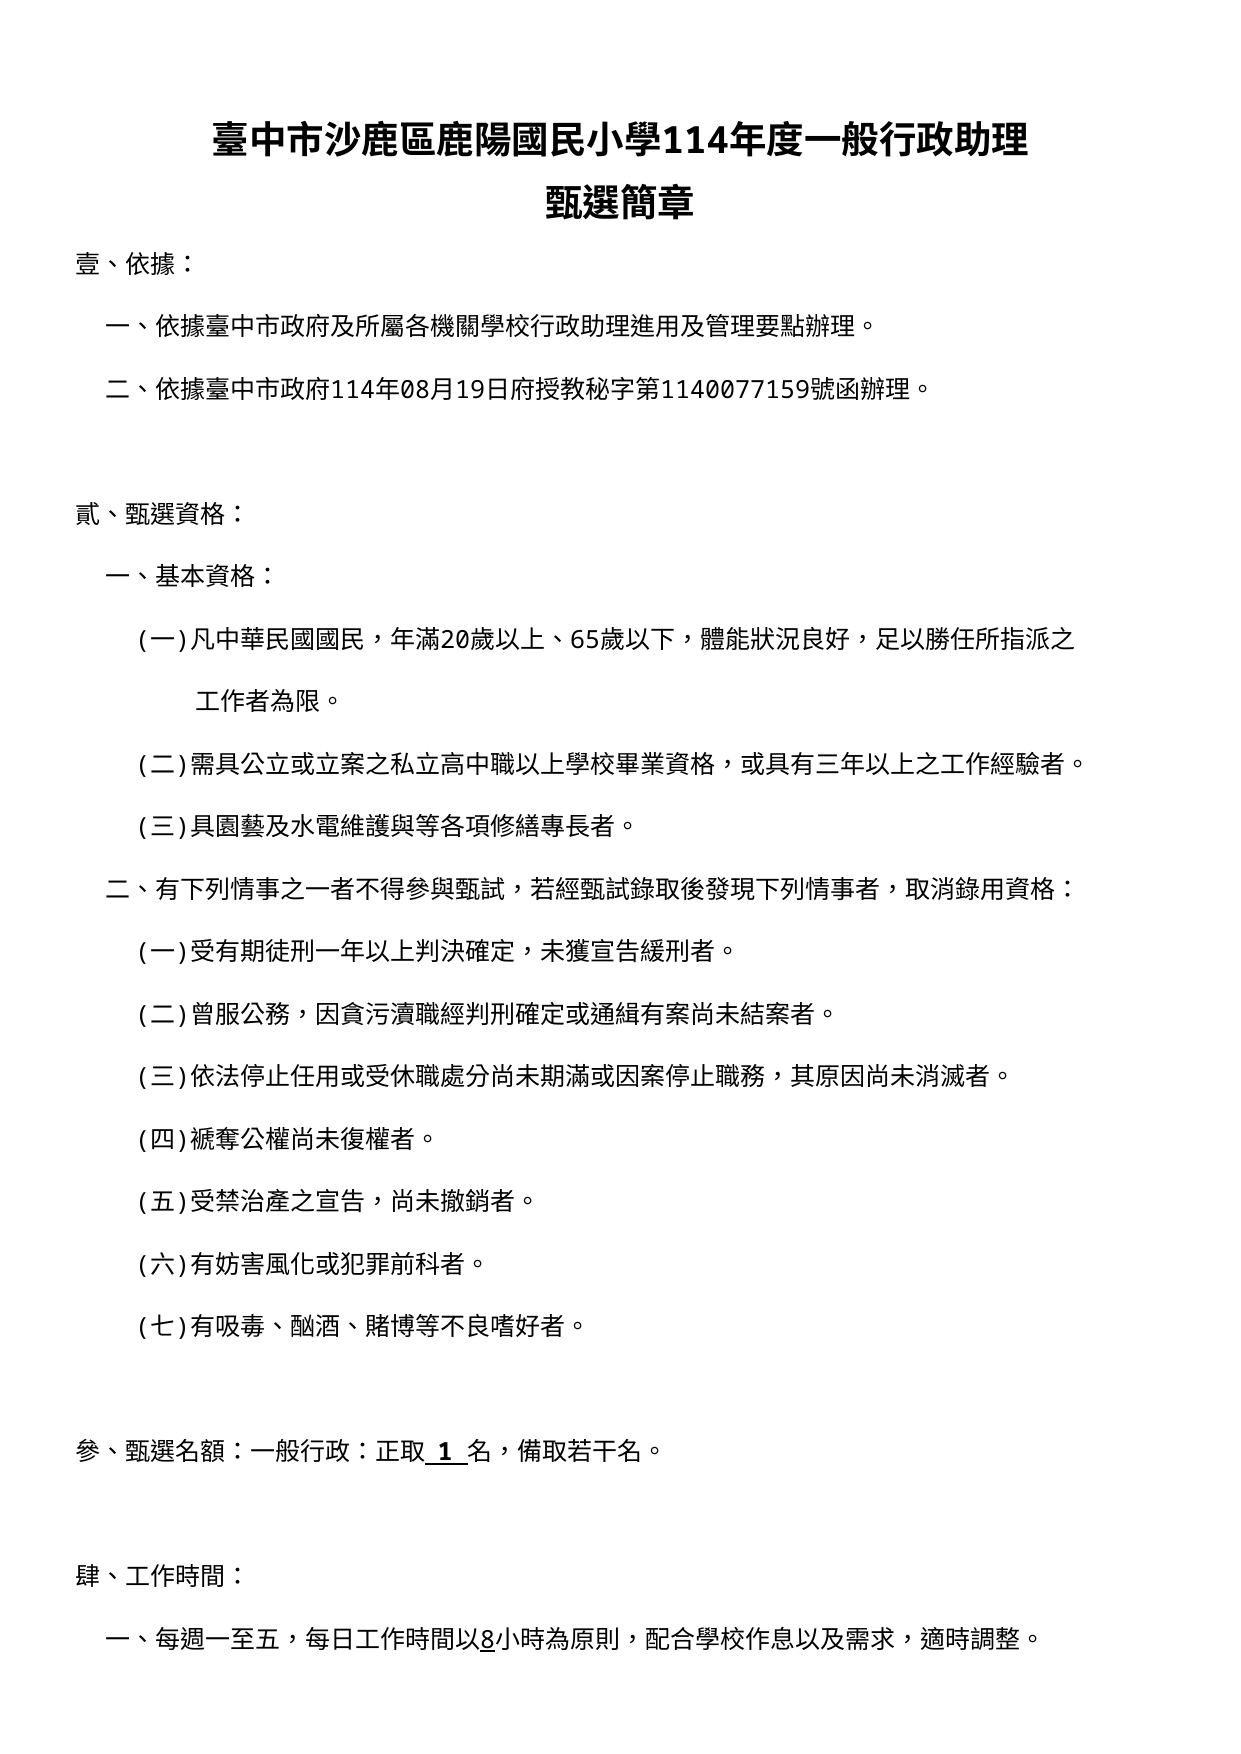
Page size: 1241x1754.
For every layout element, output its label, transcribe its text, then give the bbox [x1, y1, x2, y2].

text 一、每週一至五，每日工作時間以8小時為原則，配合學校作息以及需求，適時調整。 [75, 1596, 1165, 1658]
text 工作者為限。 (二)需具公立或立案之私立高中職以上學校畢業資格，或具有三年以上之工作經驗者。 (三)具園藝及水電維護與等各項修繕專長者。 [75, 658, 1165, 846]
text 二、有下列情事之一者不得參與甄試，若經甄試錄取後發現下列情事者，取消錄用資格： (一)受有期徒刑一年以上判決確定，未獲宣告緩刑者。 (二)曾服公務，因貪污瀆職經判刑確定或通緝有案尚未結案者。 (三)依法停止任用或受休職處分尚未期滿或因案停止職務，其原因尚未消滅者。 (四)褫奪公權尚未復權者。 (五)受禁治產之宣告，尚未撤銷者。 (六)有妨害風化或犯罪前科者。 (七)有吸毒、酗酒、賭博等不良嗜好者。 [75, 846, 1165, 1408]
text 一、依據臺中市政府及所屬各機關學校行政助理進用及管理要點辦理。 [75, 283, 1165, 346]
text 參、甄選名額：一般行政：正取 1 名，備取若干名。 [75, 1408, 1165, 1471]
text 一、基本資格： [75, 533, 1165, 596]
text (一)凡中華民國國民，年滿20歲以上、65歲以下，體能狀況良好，足以勝任所指派之 [75, 596, 1165, 658]
text 二、依據臺中市政府114年08月19日府授教秘字第1140077159號函辦理。 [75, 346, 1165, 408]
text 肆、工作時間： [75, 1533, 1165, 1596]
text 臺中市沙鹿區鹿陽國民小學114年度一般行政助理 [75, 96, 1165, 158]
text 甄選簡章 [75, 158, 1165, 221]
text 貳、甄選資格： [75, 471, 1165, 533]
text 壹、依據： [75, 221, 1165, 283]
